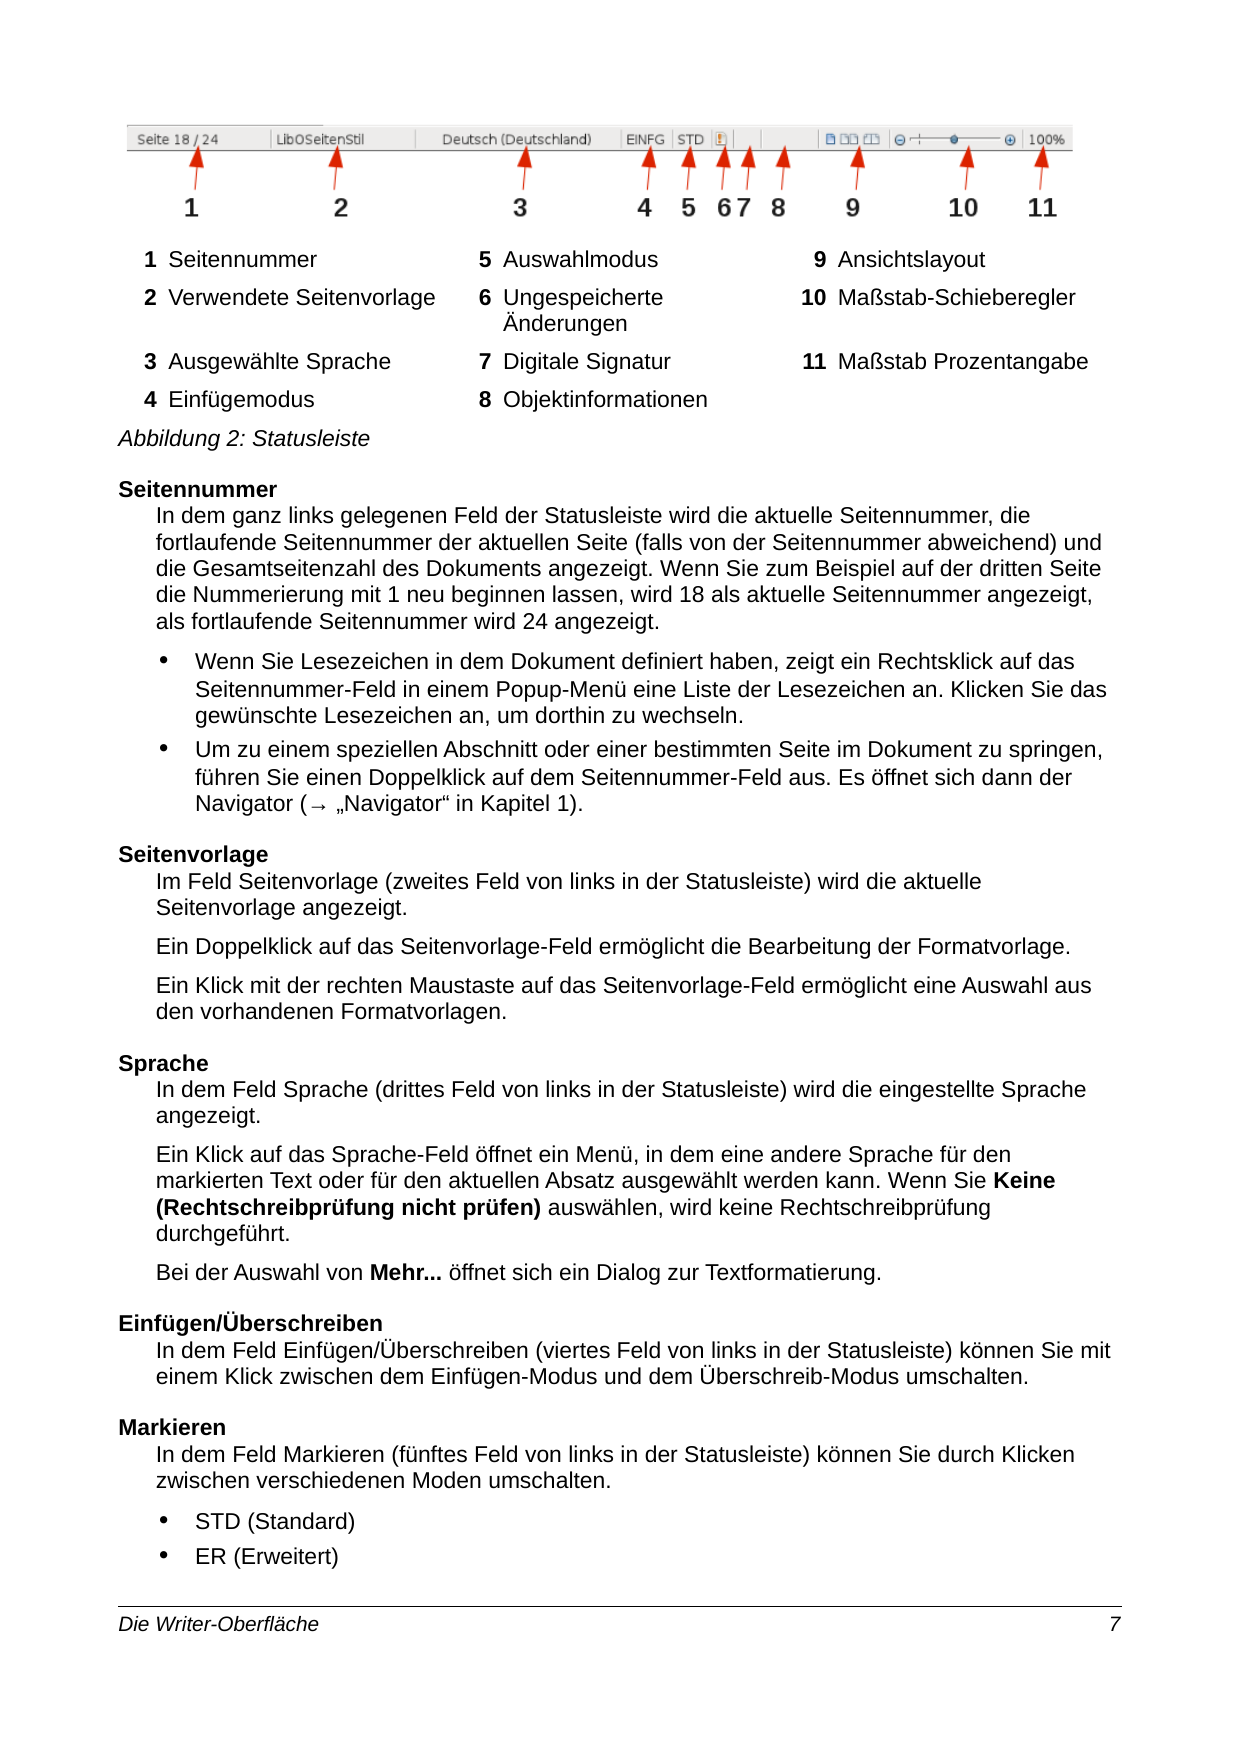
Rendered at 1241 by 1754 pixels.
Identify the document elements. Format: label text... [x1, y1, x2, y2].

list ER (Erweitert) [156, 1541, 1122, 1571]
list Markieren [118, 1414, 1122, 1441]
table_cell 6 [453, 278, 497, 342]
table_cell 2 [118, 278, 162, 342]
table_cell 3 [118, 343, 162, 380]
table_cell Einfügemodus [162, 380, 453, 418]
table_cell Ungespeicherte Änderungen [497, 278, 788, 342]
list Seitenvorlage [118, 841, 1122, 868]
table_header Ansichtslayout [832, 240, 1122, 278]
list Seitennummer [118, 476, 1122, 502]
table_cell Digitale Signatur [497, 343, 788, 380]
table_cell 10 [788, 278, 832, 342]
table_header Auswahlmodus [497, 240, 788, 278]
table_cell Verwendete Seitenvorlage [162, 278, 453, 342]
table_header 9 [788, 240, 832, 278]
text Ein Klick mit der rechten Maustaste auf das Seitenvorlage-Feld ermöglicht eine Auswahl aus den vorhandenen Formatvorlagen. [156, 972, 1122, 1024]
table_cell Maßstab-Schieberegler [832, 278, 1122, 342]
table_header Seitennummer [162, 240, 453, 278]
table_cell 7 [453, 343, 497, 380]
table_header 1 [118, 240, 162, 278]
text Abbildung 2: Statusleiste [118, 424, 1122, 451]
text In dem Feld Markieren (fünftes Feld von links in der Statusleiste) können Sie durch Klicken zwischen verschiedenen Moden umschalten. [156, 1441, 1122, 1493]
table_header 5 [453, 240, 497, 278]
text Bei der Auswahl von Mehr... öffnet sich ein Dialog zur Textformatierung. [156, 1259, 1122, 1285]
list Wenn Sie Lesezeichen in dem Dokument definiert haben, zeigt ein Rechtsklick auf das Seitennummer-Feld in einem Popup-Menü eine Liste der Lesezeichen an. Klicken Sie das gewünschte Lesezeichen an, um dorthin zu wechseln. [156, 646, 1122, 728]
text Ein Klick auf das Sprache-Feld öffnet ein Menü, in dem eine andere Sprache für den markierten Text oder für den aktuellen Absatz ausgewählt werden kann. Wenn Sie Keine (Rechtschreibprüfung nicht prüfen) auswählen, wird keine Rechtschreibprüfung durchgeführt. [156, 1141, 1122, 1246]
table_cell [832, 380, 1122, 418]
list Einfügen/Überschreiben [118, 1310, 1122, 1337]
list Um zu einem speziellen Abschnitt oder einer bestimmten Seite im Dokument zu springen, führen Sie einen Doppelklick auf dem Seitennummer-Feld aus. Es öffnet sich dann der Navigator (→ „Navigator“ in Kapitel 1). [156, 734, 1122, 816]
list Sprache [118, 1049, 1122, 1076]
text In dem Feld Sprache (drittes Feld von links in der Statusleiste) wird die eingestellte Sprache angezeigt. [156, 1076, 1122, 1128]
table_cell 8 [453, 380, 497, 418]
text In dem ganz links gelegenen Feld der Statusleiste wird die aktuelle Seitennummer, die fortlaufende Seitennummer der aktuellen Seite (falls von der Seitennummer abweichend) und die Gesamtseitenzahl des Dokuments angezeigt. Wenn Sie zum Beispiel auf der dritten Seite die Nummerierung mit 1 neu beginnen lassen, wird 18 als aktuelle Seitennummer angezeigt, als fortlaufende Seitennummer wird 24 angezeigt. [156, 502, 1122, 634]
table_cell Objektinformationen [497, 380, 788, 418]
table_cell Ausgewählte Sprache [162, 343, 453, 380]
text Ein Doppelklick auf das Seitenvorlage-Feld ermöglicht die Bearbeitung der Formatvorlage. [156, 933, 1122, 959]
picture [120, 118, 1121, 228]
text In dem Feld Einfügen/Überschreiben (viertes Feld von links in der Statusleiste) können Sie mit einem Klick zwischen dem Einfügen-Modus und dem Überschreib-Modus umschalten. [156, 1337, 1122, 1389]
table_cell [788, 380, 832, 418]
text Im Feld Seitenvorlage (zweites Feld von links in der Statusleiste) wird die aktuelle Seitenvorlage angezeigt. [156, 868, 1122, 920]
table_cell 11 [788, 343, 832, 380]
table_cell Maßstab Prozentangabe [832, 343, 1122, 380]
table_cell 4 [118, 380, 162, 418]
list STD (Standard) [156, 1506, 1122, 1535]
